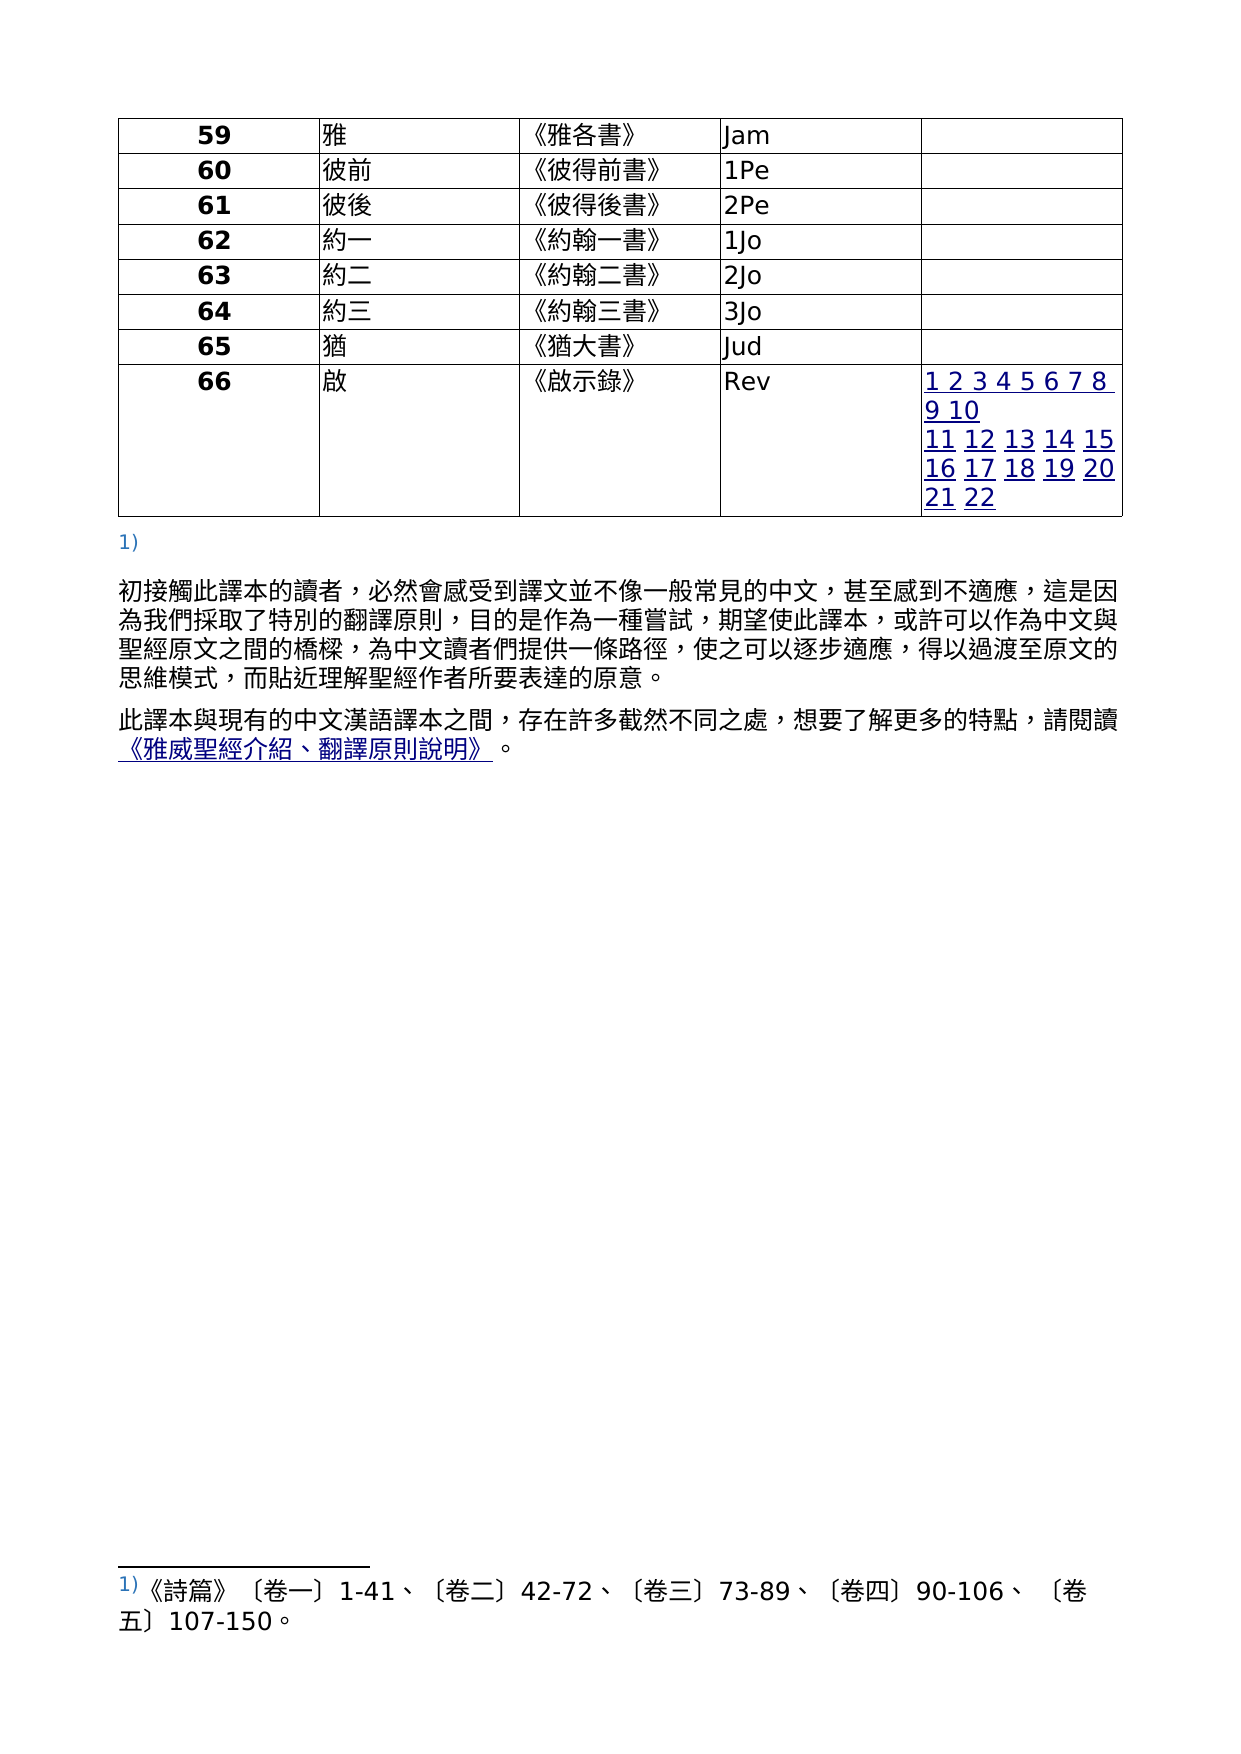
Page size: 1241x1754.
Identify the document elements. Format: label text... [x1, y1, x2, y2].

table_cell 啟 [320, 365, 519, 516]
table_cell 59 [119, 119, 319, 153]
table_cell 《啟示錄》 [520, 365, 720, 516]
table_cell 66 [119, 365, 319, 516]
table_cell Jam [721, 119, 921, 153]
table_cell 62 [119, 225, 319, 258]
table_cell 彼前 [320, 154, 519, 188]
table_cell 1Pe [721, 154, 921, 188]
table_cell 約二 [320, 260, 519, 294]
table_cell 1Jo [721, 225, 921, 258]
table_cell 猶 [320, 330, 519, 364]
table_cell 《約翰三書》 [520, 295, 720, 329]
text 此譯本與現有的中文漢語譯本之間，存在許多截然不同之處，想要了解更多的特點，請閱讀《雅威聖經介紹、翻譯原則說明》。 [118, 706, 1122, 764]
table_cell 61 [119, 189, 319, 223]
table_cell [922, 225, 1122, 258]
table_cell 2Pe [721, 189, 921, 223]
table_cell 64 [119, 295, 319, 329]
table_cell 3Jo [721, 295, 921, 329]
table_cell 60 [119, 154, 319, 188]
table_cell 1 2 3 4 5 6 7 8 9 10 11 12 13 14 15 16 17 18 19 20 21 22 [922, 365, 1122, 516]
table_cell 65 [119, 330, 319, 364]
table_cell 彼後 [320, 189, 519, 223]
table_cell 《約翰二書》 [520, 260, 720, 294]
table_cell [922, 330, 1122, 364]
table_cell 《猶大書》 [520, 330, 720, 364]
table_cell 63 [119, 260, 319, 294]
table_cell 約一 [320, 225, 519, 258]
text 《詩篇》〔卷一〕1-41、〔卷二〕42-72、〔卷三〕73-89、〔卷四〕90-106、 〔卷五〕107-150。 [118, 1573, 1122, 1636]
table_cell 約三 [320, 295, 519, 329]
text 初接觸此譯本的讀者，必然會感受到譯文並不像一般常見的中文，甚至感到不適應，這是因為我們採取了特別的翻譯原則，目的是作為一種嘗試，期望使此譯本，或許可以作為中文與聖經原文之間的橋樑，為中文讀者們提供一條路徑，使之可以逐步適應，得以過渡至原文的思維模式，而貼近理解聖經作者所要表達的原意。 [118, 577, 1122, 694]
table_cell [922, 189, 1122, 223]
table_cell 《彼得後書》 [520, 189, 720, 223]
table_cell Jud [721, 330, 921, 364]
table_cell [922, 154, 1122, 188]
table_cell [922, 119, 1122, 153]
table_cell 雅 [320, 119, 519, 153]
table_cell [922, 295, 1122, 329]
table_cell [922, 260, 1122, 294]
table_cell 《雅各書》 [520, 119, 720, 153]
table_cell 《彼得前書》 [520, 154, 720, 188]
table_cell Rev [721, 365, 921, 516]
table_cell 2Jo [721, 260, 921, 294]
table_cell 《約翰一書》 [520, 225, 720, 258]
